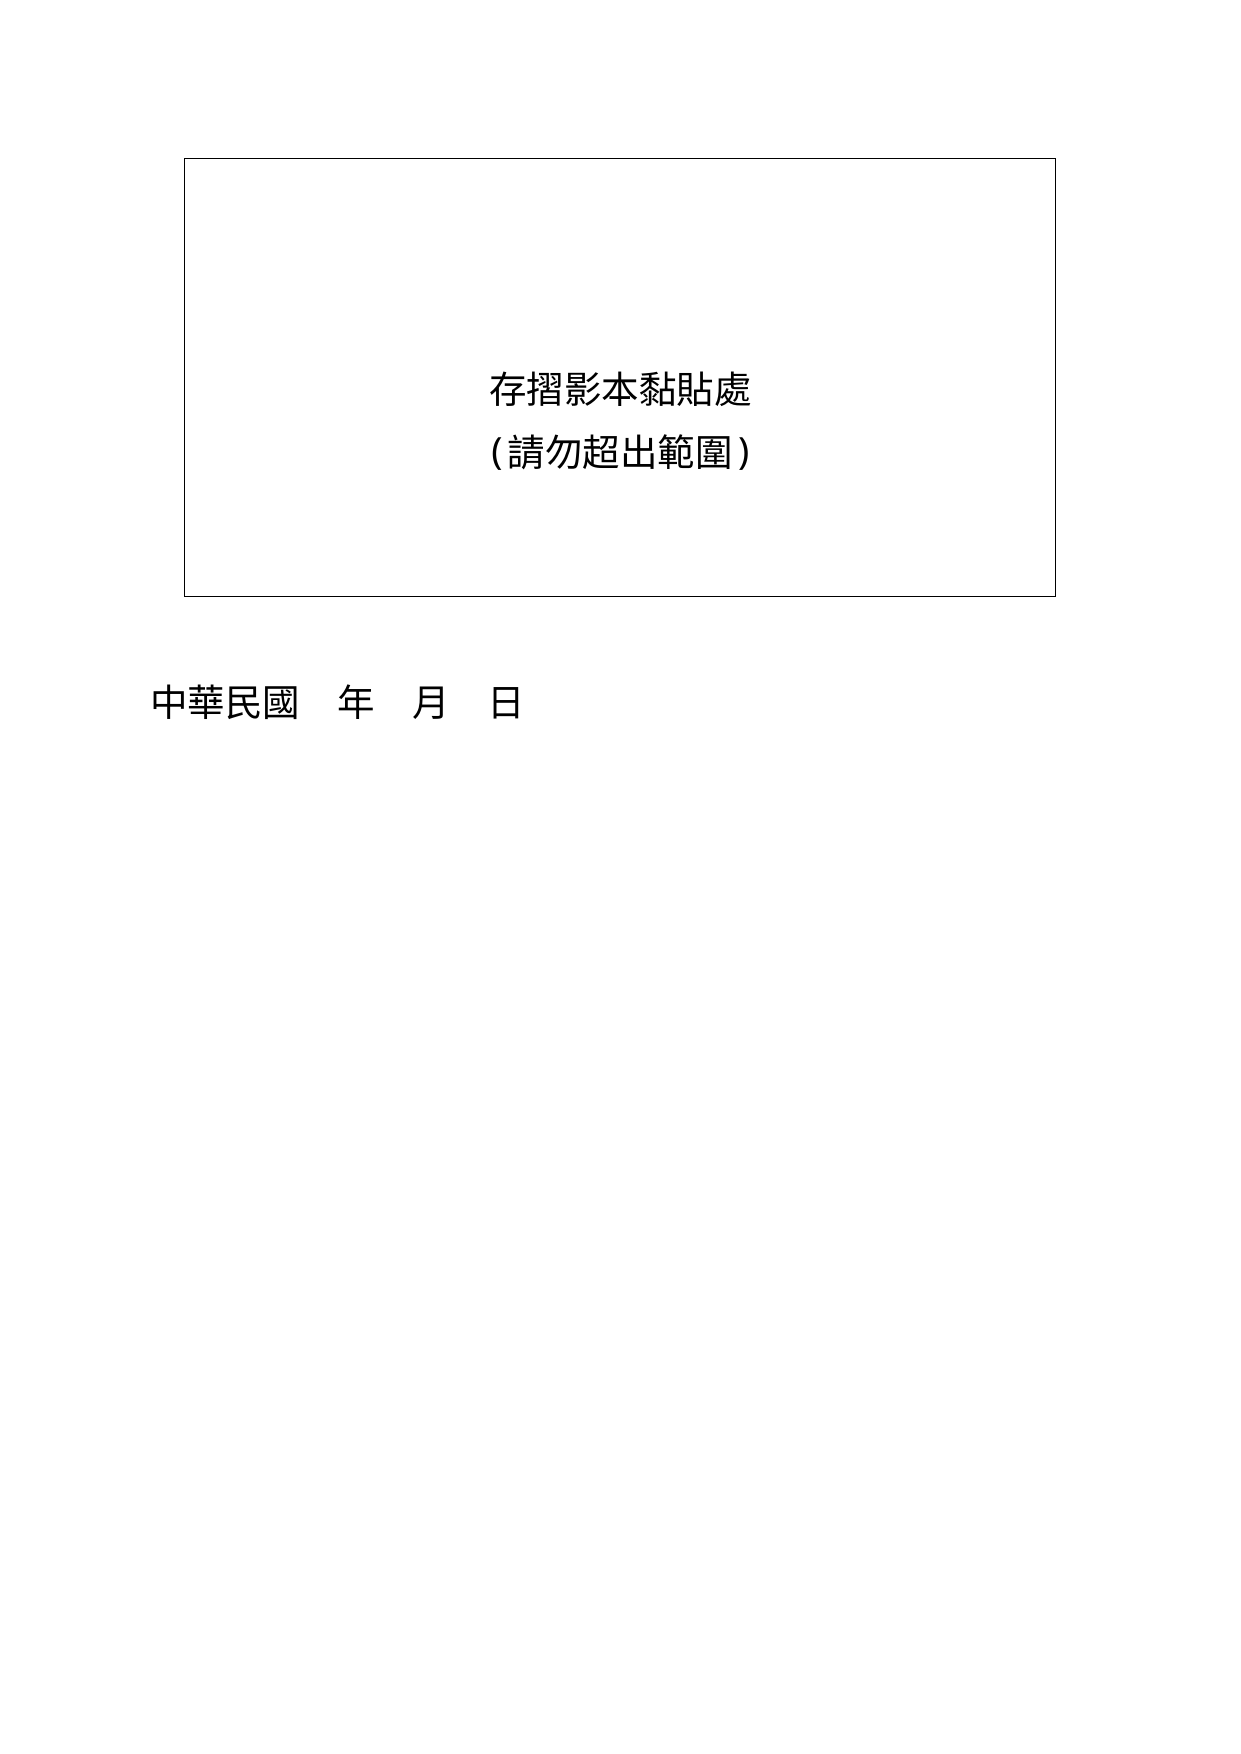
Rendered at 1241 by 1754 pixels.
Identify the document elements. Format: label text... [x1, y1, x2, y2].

text 中華民國 年 月 日 [150, 658, 1090, 721]
table_header 存摺影本黏貼處 (請勿超出範圍) [185, 159, 1055, 596]
